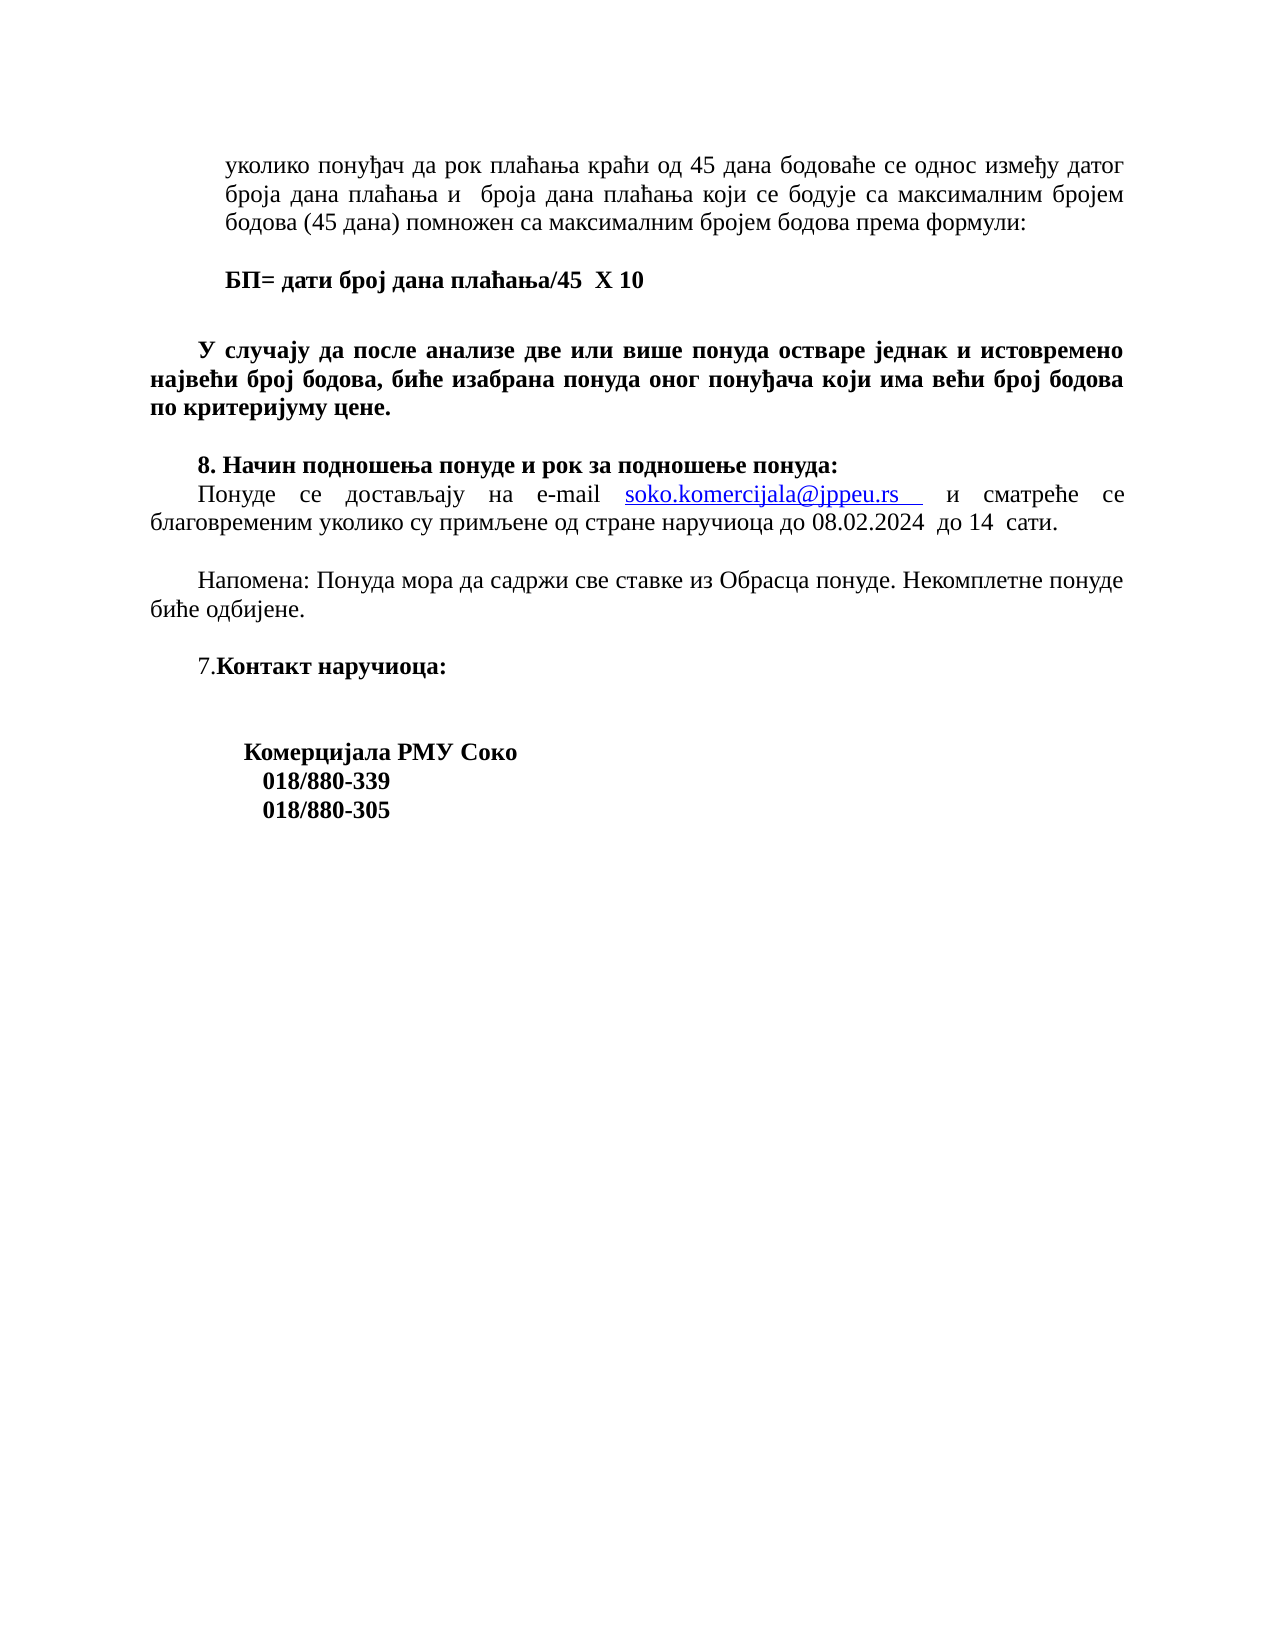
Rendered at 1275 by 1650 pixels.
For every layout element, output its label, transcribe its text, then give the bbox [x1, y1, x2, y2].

text БП= дати број дана плаћања/45 X 10 [225, 265, 1125, 294]
text Комерцијала РМУ Соко [225, 737, 1125, 766]
text Понуде се достављају на e-mail soko.komercijala@jppeu.rs и сматреће се благовременим уколико су примљене од стране наручиоца до 08.02.2024 до 14 сати. [150, 479, 1125, 536]
text Напомена: Понуда мора да садржи све ставке из Обрасца понуде. Некомплетне понуде биће одбијене. [150, 565, 1125, 622]
text уколико понуђач да рок плаћања краћи од 45 дана бодоваће се однос између датог броја дана плаћања и броја дана плаћања који се бодује са максималним бројем бодова (45 дана) помножен са максималним бројем бодова према формули: [225, 150, 1125, 236]
text 8. Начин подношења понуде и рок за подношење понуда: [150, 450, 1125, 479]
text 018/880-305 [225, 795, 1125, 824]
text У случају да после анализе две или више понуда остваре једнак и истовремено највећи број бодова, биће изабрана понуда оног понуђача који има већи број бодова по критеријуму цене. [150, 335, 1125, 421]
list Контакт наручиоца: [150, 651, 1125, 680]
text 018/880-339 [225, 766, 1125, 795]
